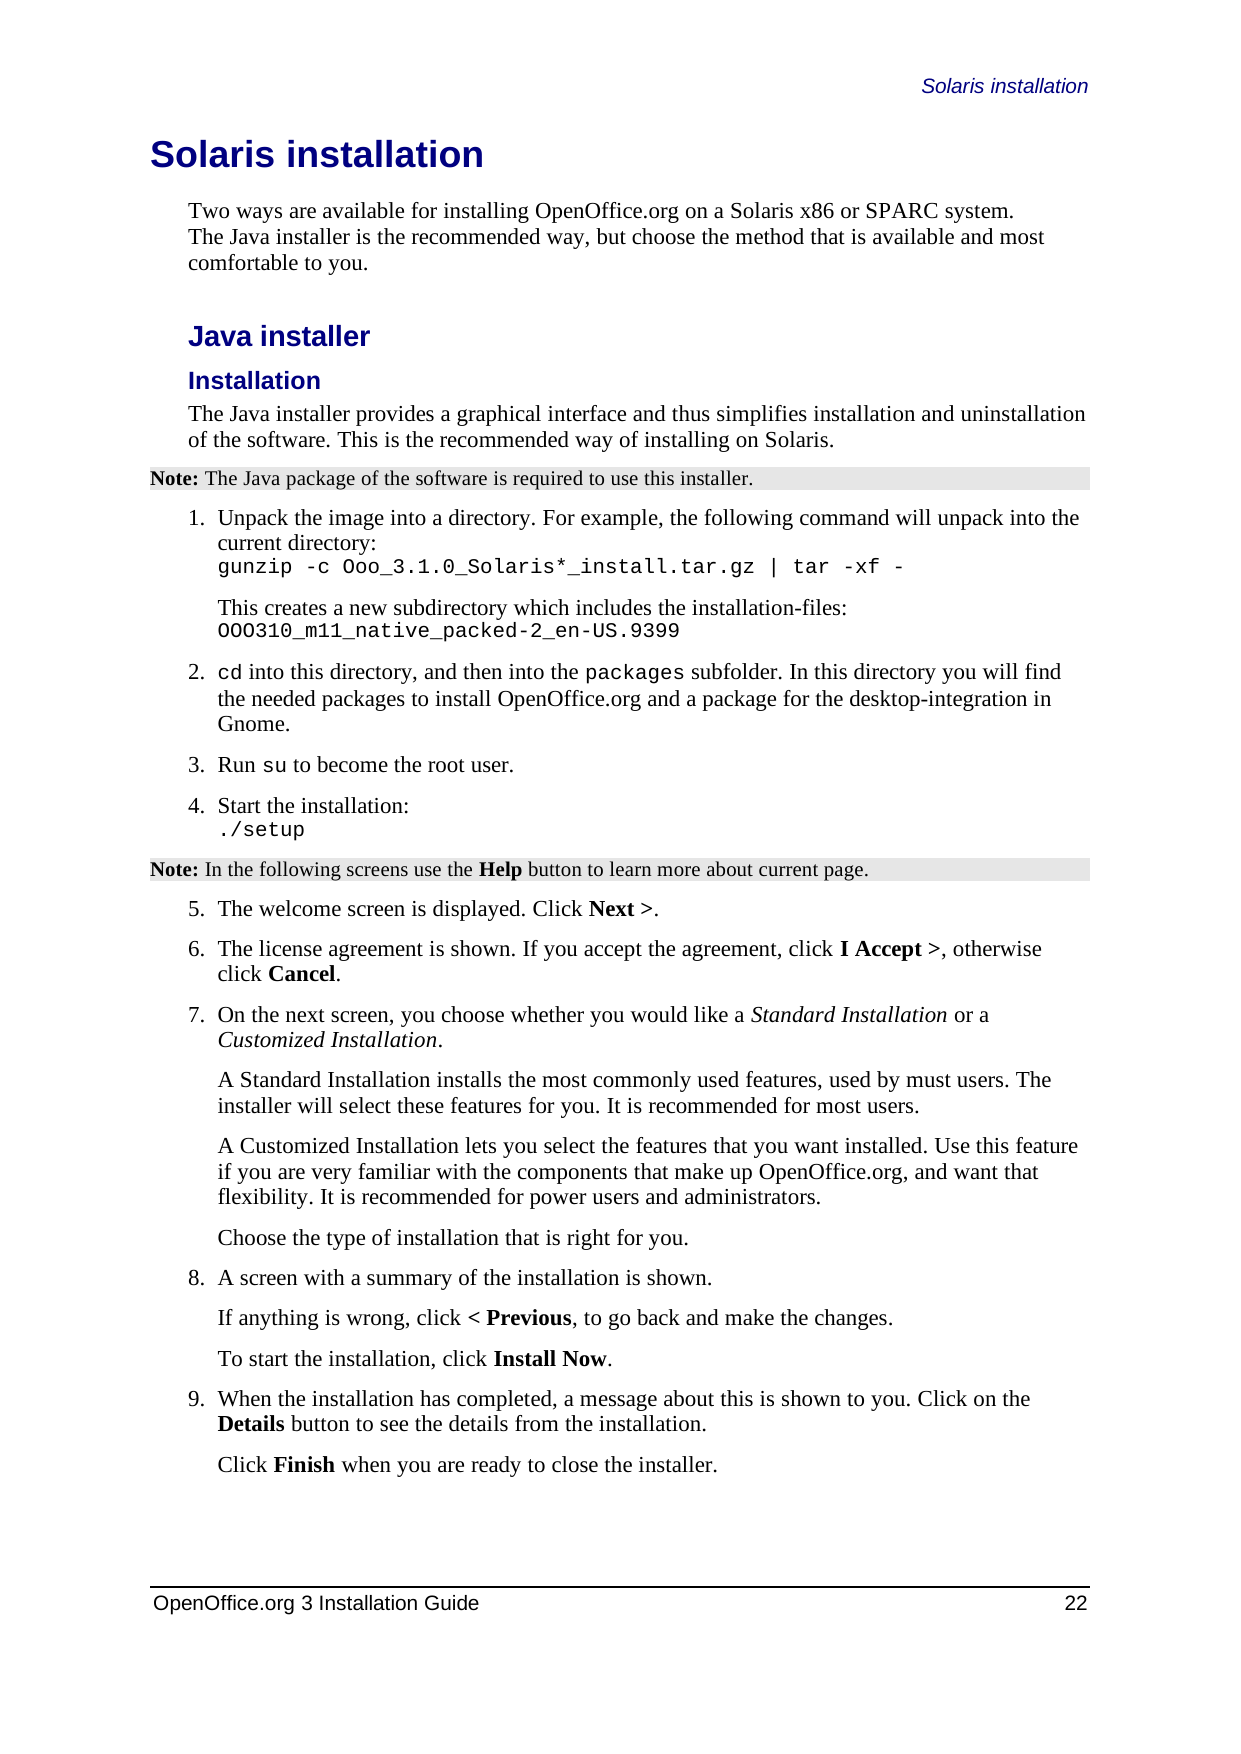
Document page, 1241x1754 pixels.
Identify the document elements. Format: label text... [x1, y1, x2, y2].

subtitle Installation [188, 367, 1090, 395]
list This creates a new subdirectory which includes the installation-files: OOO310_m11_native_packed-2_en-US.9399 [188, 594, 1090, 644]
list Click Finish when you are ready to close the installer. [188, 1452, 1090, 1477]
list To start the installation, click Install Now. [188, 1346, 1090, 1371]
subtitle Java installer [188, 320, 1090, 352]
list On the next screen, you choose whether you would like a Standard Installation or a Customized Installation. [188, 1002, 1090, 1053]
list If anything is wrong, click < Previous, to go back and make the changes. [188, 1305, 1090, 1331]
list A screen with a summary of the installation is shown. [188, 1265, 1090, 1290]
list Choose the type of installation that is right for you. [188, 1224, 1090, 1250]
list cd into this directory, and then into the packages subfolder. In this directory you will find the needed packages to install OpenOffice.org and a package for the desktop-integration in Gnome. [188, 659, 1090, 737]
list Unpack the image into a directory. For example, the following command will unpack into the current directory: gunzip -c Ooo_3.1.0_Solaris*_install.tar.gz | tar -xf - [188, 505, 1090, 580]
list The welcome screen is displayed. Click Next >. [188, 895, 1090, 921]
list A Standard Installation installs the most commonly used features, used by must users. The installer will select these features for you. It is recommended for most users. [188, 1067, 1090, 1118]
text The Java installer provides a graphical interface and thus simplifies installation and uninstallation of the software. This is the recommended way of installing on Solaris. [188, 401, 1090, 452]
text Two ways are available for installing OpenOffice.org on a Solaris x86 or SPARC system. The Java installer is the recommended way, but choose the method that is available and most comfortable to you. [188, 198, 1090, 275]
text Note: The Java package of the software is required to use this installer. [150, 467, 1090, 490]
list The license agreement is shown. If you accept the agreement, click I Accept >, otherwise click Cancel. [188, 936, 1090, 987]
subtitle Solaris installation [150, 134, 1090, 176]
list A Customized Installation lets you select the features that you want installed. Use this feature if you are very familiar with the components that make up OpenOffice.org, and want that flexibility. It is recommended for power users and administrators. [188, 1133, 1090, 1210]
text Note: In the following screens use the Help button to learn more about current page. [150, 858, 1090, 881]
list Start the installation: ./setup [188, 793, 1090, 843]
list When the installation has completed, a message about this is shown to you. Click on the Details button to see the details from the installation. [188, 1386, 1090, 1437]
list Run su to become the root user. [188, 752, 1090, 778]
